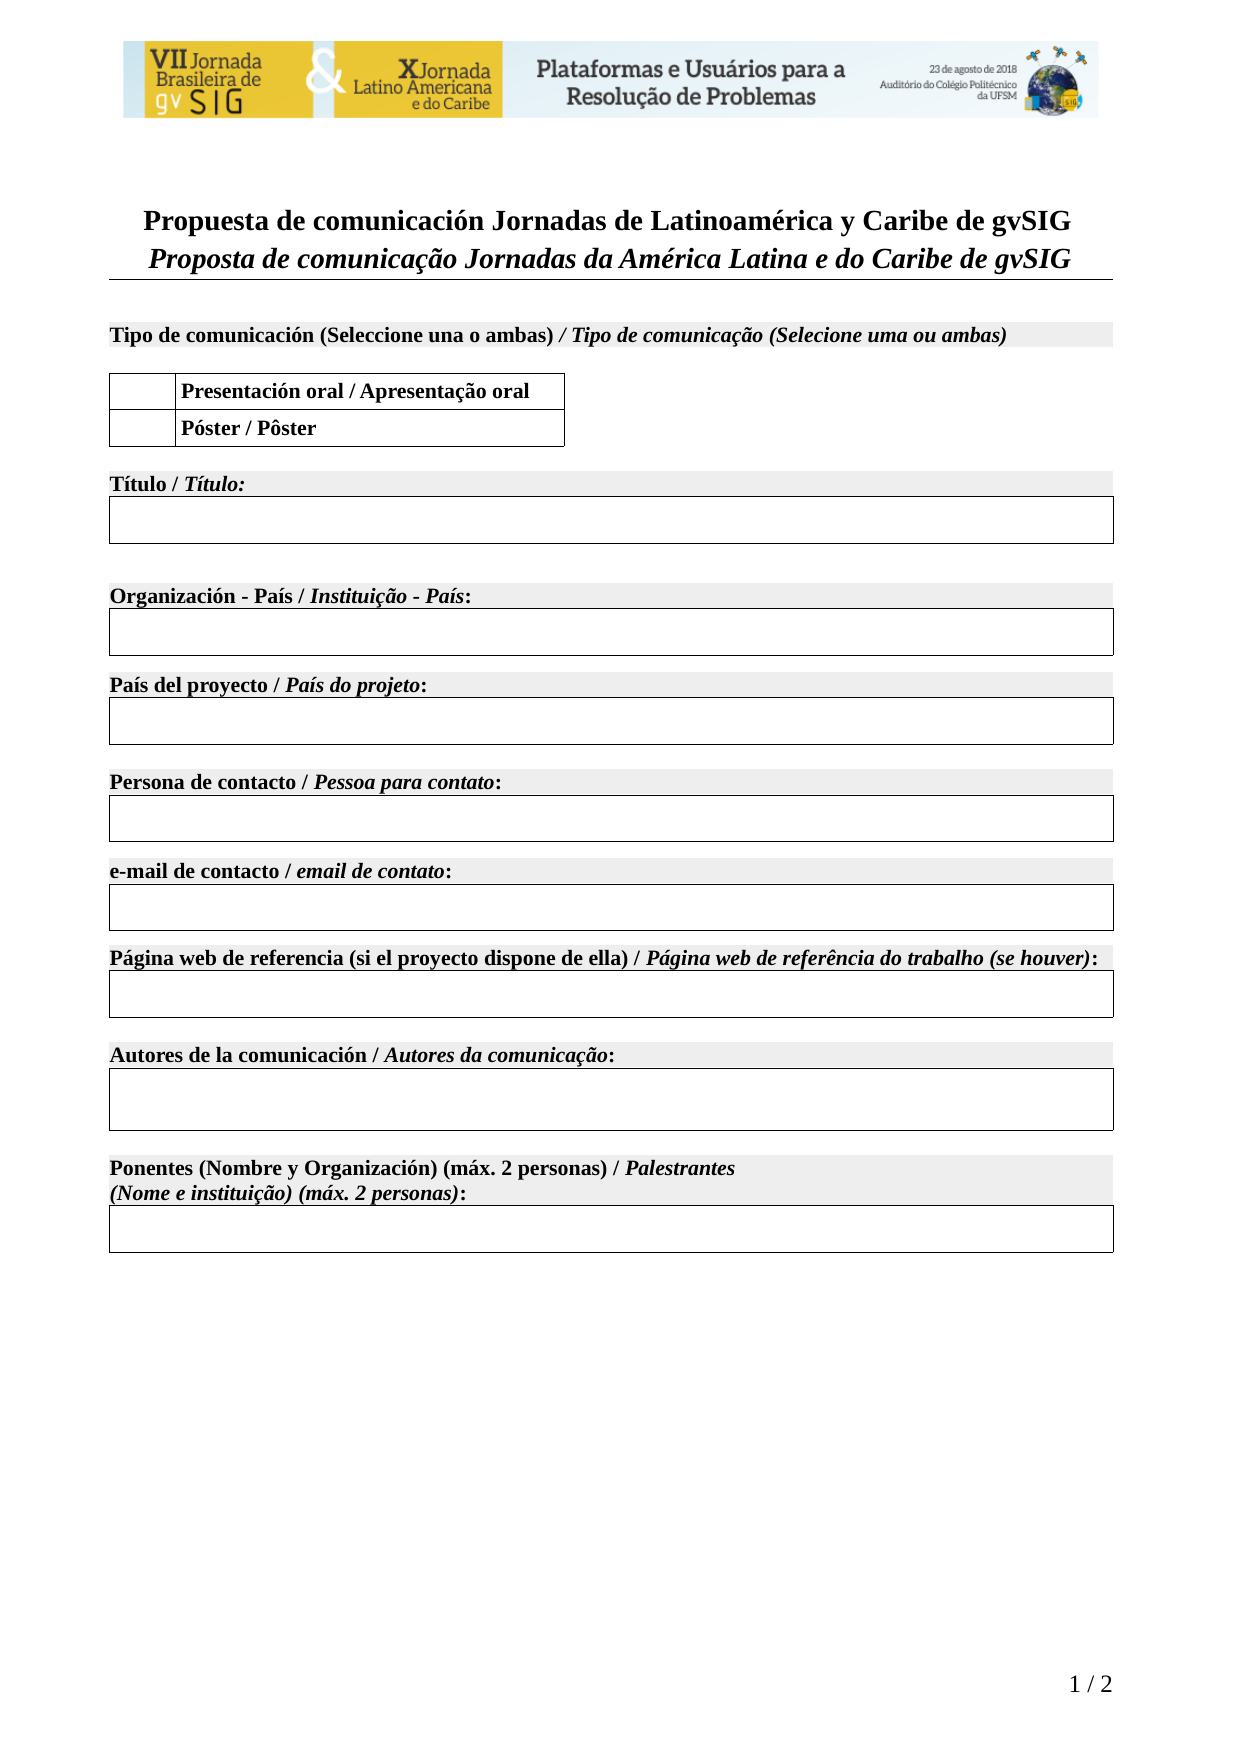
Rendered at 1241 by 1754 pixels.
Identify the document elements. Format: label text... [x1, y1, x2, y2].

text Propuesta de comunicación Jornadas de Latinoamérica y Caribe de gvSIG [109, 203, 1113, 236]
table_header [110, 374, 175, 409]
table_header [110, 796, 1113, 841]
table_header [110, 1069, 1113, 1129]
table_header [110, 1206, 1113, 1252]
table_header [110, 885, 1113, 930]
text Ponentes (Nombre y Organización) (máx. 2 personas) / Palestrantes [109, 1155, 1113, 1180]
table_header [110, 971, 1113, 1017]
text País del proyecto / País do projeto: [109, 672, 1113, 697]
table_cell Póster / Pôster [176, 410, 564, 446]
text Persona de contacto / Pessoa para contato: [109, 769, 1113, 794]
table_header Presentación oral / Apresentação oral [176, 374, 564, 409]
table_header [110, 698, 1113, 744]
picture [123, 41, 1099, 119]
table_header [110, 497, 1113, 543]
text Título / Título: [109, 471, 1113, 496]
table_cell [110, 410, 175, 446]
text e-mail de contacto / email de contato: [109, 858, 1113, 883]
text Autores de la comunicación / Autores da comunicação: [109, 1042, 1113, 1067]
text Tipo de comunicación (Seleccione una o ambas) / Tipo de comunicação (Selecione uma ou ambas) [109, 322, 1113, 347]
text Página web de referencia (si el proyecto dispone de ella) / Página web de referência do trabalho (se houver): [109, 945, 1113, 970]
text Proposta de comunicação Jornadas da América Latina e do Caribe de gvSIG [109, 236, 1113, 279]
table_header [110, 609, 1113, 655]
text (Nome e instituição) (máx. 2 personas): [109, 1180, 1113, 1205]
text Organización - País / Instituição - País: [109, 583, 1113, 608]
